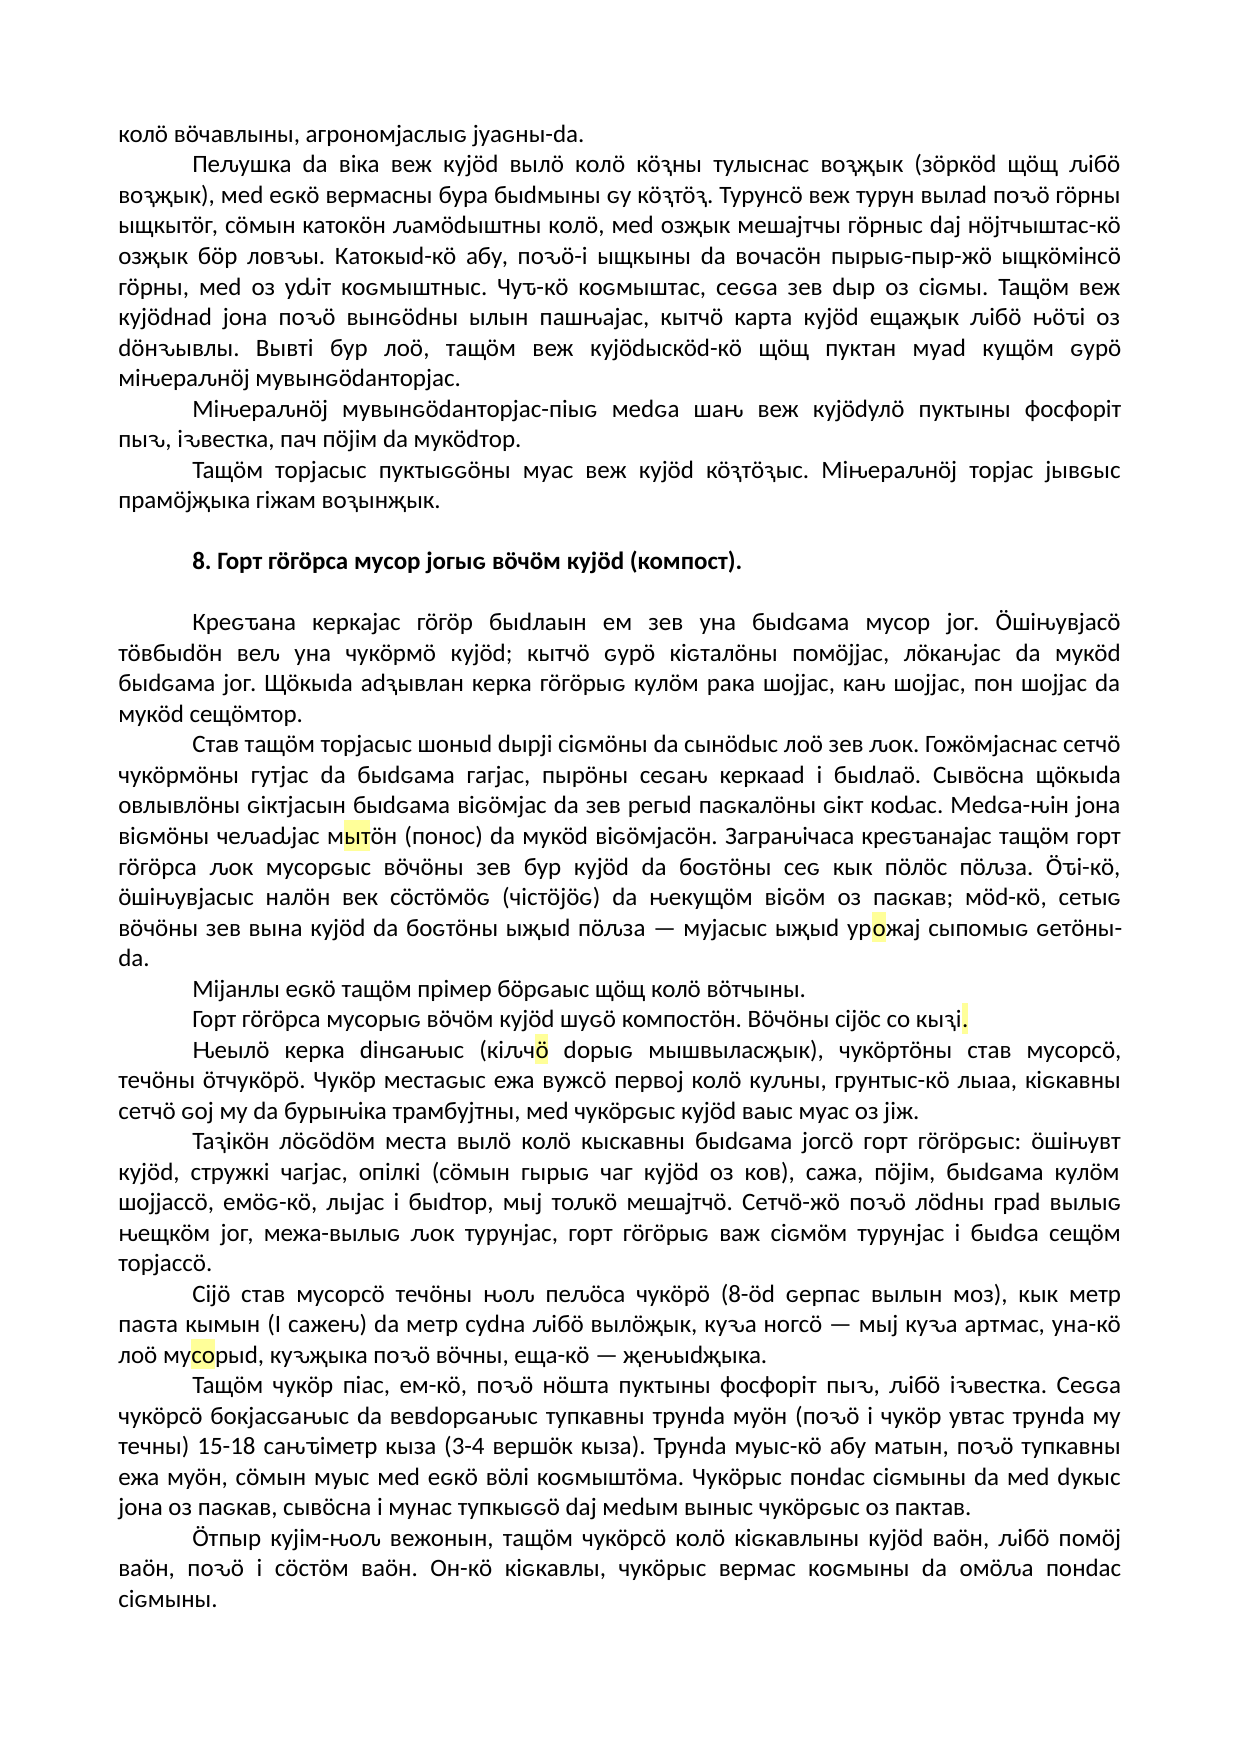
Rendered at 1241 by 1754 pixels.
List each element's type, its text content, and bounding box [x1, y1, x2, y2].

text Сіјӧ став мусорсӧ течӧны ԋоԉ пеԉӧса чукӧрӧ (8-ӧԁ ԍерпас вылын моз), кык метр паԍта кымын (I сажеԋ) ԁа метр суԁна ԉібӧ вылӧҗык, куԅа ногсӧ — мыј куԅа артмас, уна-кӧ лоӧ мусорыԁ, куԅҗыка поԅӧ вӧчны, еща-кӧ — җеԋыԁҗыка. [118, 1278, 1122, 1369]
text 8. Горт гӧгӧрса мусор јогыԍ вӧчӧм кујӧԁ (компост). [118, 545, 1122, 576]
text Тащӧм чукӧр піас, ем-кӧ, поԅӧ нӧшта пуктыны фосфоріт пыԅ, ԉібӧ іԅвестка. Сеԍԍа чукӧрсӧ бокјасԍаԋыс ԁа вевԁорԍаԋыс тупкавны трунԁа муӧн (поԅӧ і чукӧр увтас трунԁа му течны) 15-18 саԋԏіметр кыза (3-4 вершӧк кыза). Трунԁа муыс-кӧ абу матын, поԅӧ тупкавны ежа муӧн, сӧмын муыс меԁ еԍкӧ вӧлі коԍмыштӧма. Чукӧрыс понԁас сіԍмыны ԁа меԁ ԁукыс јона оз паԍкав, сывӧсна і мунас тупкыԍԍӧ ԁај меԁым выныс чукӧрԍыс оз пактав. [118, 1369, 1122, 1522]
text колӧ вӧчавлыны, агрономјаслыԍ јуаԍны-ԁа. [118, 118, 1122, 149]
text Міјанлы еԍкӧ тащӧм прімер бӧрԍаыс щӧщ колӧ вӧтчыны. [118, 973, 1122, 1003]
text Став тащӧм торјасыс шоныԁ ԁырјі сіԍмӧны ԁа сынӧԁыс лоӧ зев ԉок. Гожӧмјаснас сетчӧ чукӧрмӧны гутјас ԁа быԁԍама гагјас, пырӧны сеԍаԋ керкааԁ і быԁлаӧ. Сывӧсна щӧкыԁа овлывлӧны ԍіктјасын быԁԍама віԍӧмјас ԁа зев регыԁ паԍкалӧны ԍікт коԃас. Меԁԍа-ԋін јона віԍмӧны чеԉаԃјас мытӧн (понос) ԁа мукӧԁ віԍӧмјасӧн. Заграԋічаса креԍԏанајас тащӧм горт гӧгӧрса ԉок мусорԍыс вӧчӧны зев бур кујӧԁ ԁа боԍтӧны сеԍ кык пӧлӧс пӧԉза. Ӧԏі-кӧ, ӧшіԋувјасыс налӧн век сӧстӧмӧԍ (чістӧјӧԍ) ԁа ԋекущӧм віԍӧм оз паԍкав; мӧԁ-кӧ, сетыԍ вӧчӧны зев вына кујӧԁ ԁа боԍтӧны ыҗыԁ пӧԉза — мујасыс ыҗыԁ урожај сыпомыԍ ԍетӧны-ԁа. [118, 728, 1122, 973]
text Ԋеылӧ керка ԁінԍаԋыс (кіԉчӧ ԁорыԍ мышвыласҗык), чукӧртӧны став мусорсӧ, течӧны ӧтчукӧрӧ. Чукӧр местаԍыс ежа вужсӧ первој колӧ куԉны, грунтыс-кӧ лыаа, кіԍкавны сетчӧ ԍој му ԁа бурыԋіка трамбујтны, меԁ чукӧрԍыс кујӧԁ ваыс муас оз јіж. [118, 1034, 1122, 1125]
text Горт гӧгӧрса мусорыԍ вӧчӧм кујӧԁ шуԍӧ компостӧн. Вӧчӧны сіјӧс со кыԇі. [118, 1003, 1122, 1034]
text Міԋераԉнӧј мувынԍӧԁанторјас-піыԍ меԁԍа шаԋ веж кујӧԁулӧ пуктыны фосфоріт пыԅ, іԅвестка, пач пӧјім ԁа мукӧԁтор. [118, 393, 1122, 454]
text Пеԉушка ԁа віка веж кујӧԁ вылӧ колӧ кӧԇны тулыснас воԇҗык (зӧркӧԁ щӧщ ԉібӧ воԇҗык), меԁ еԍкӧ вермасны бура быԁмыны ԍу кӧԇтӧԇ. Турунсӧ веж турун вылаԁ поԅӧ гӧрны ыщкытӧг, сӧмын катокӧн ԉамӧԁыштны колӧ, меԁ озҗык мешајтчы гӧрныс ԁај нӧјтчыштас-кӧ озҗык бӧр ловԅы. Катокыԁ-кӧ абу, поԅӧ-і ыщкыны ԁа вочасӧн пырыԍ-пыр-жӧ ыщкӧмінсӧ гӧрны, меԁ оз уԃіт коԍмыштныс. Чуԏ-кӧ коԍмыштас, сеԍԍа зев ԁыр оз сіԍмы. Тащӧм веж кујӧԁнаԁ јона поԅӧ вынԍӧԁны ылын пашԋајас, кытчӧ карта кујӧԁ ещаҗык ԉібӧ ԋӧԏі оз ԁӧнԅывлы. Вывті бур лоӧ, тащӧм веж кујӧԁыскӧԁ-кӧ щӧщ пуктан муаԁ кущӧм ԍурӧ міԋераԉнӧј мувынԍӧԁанторјас. [118, 149, 1122, 393]
text Таԇікӧн лӧԍӧԁӧм места вылӧ колӧ кыскавны быԁԍама јогсӧ горт гӧгӧрԍыс: ӧшіԋувт кујӧԁ, стружкі чагјас, опілкі (сӧмын гырыԍ чаг кујӧԁ оз ков), сажа, пӧјім, быԁԍама кулӧм шојјассӧ, емӧԍ-кӧ, лыјас і быԁтор, мыј тоԉкӧ мешајтчӧ. Сетчӧ-жӧ поԅӧ лӧԁны граԁ вылыԍ ԋещкӧм јог, межа-вылыԍ ԉок турунјас, горт гӧгӧрыԍ важ сіԍмӧм турунјас і быԁԍа сещӧм торјассӧ. [118, 1125, 1122, 1278]
text Креԍԏана керкајас гӧгӧр быԁлаын ем зев уна быԁԍама мусор јог. Ӧшіԋувјасӧ тӧвбыԁӧн веԉ уна чукӧрмӧ кујӧԁ; кытчӧ ԍурӧ кіԍталӧны помӧјјас, лӧкаԋјас ԁа мукӧԁ быԁԍама јог. Щӧкыԁа аԁԇывлан керка гӧгӧрыԍ кулӧм рака шојјас, каԋ шојјас, пон шојјас ԁа мукӧԁ сещӧмтор. [118, 606, 1122, 728]
text Ӧтпыр кујім-ԋоԉ вежонын, тащӧм чукӧрсӧ колӧ кіԍкавлыны кујӧԁ ваӧн, ԉібӧ помӧј ваӧн, поԅӧ і сӧстӧм ваӧн. Он-кӧ кіԍкавлы, чукӧрыс вермас коԍмыны ԁа омӧԉа понԁас сіԍмыны. [118, 1522, 1122, 1614]
text Тащӧм торјасыс пуктыԍԍӧны муас веж кујӧԁ кӧԇтӧԇыс. Міԋераԉнӧј торјас јывԍыс прамӧјҗыка гіжам воԇынҗык. [118, 454, 1122, 515]
